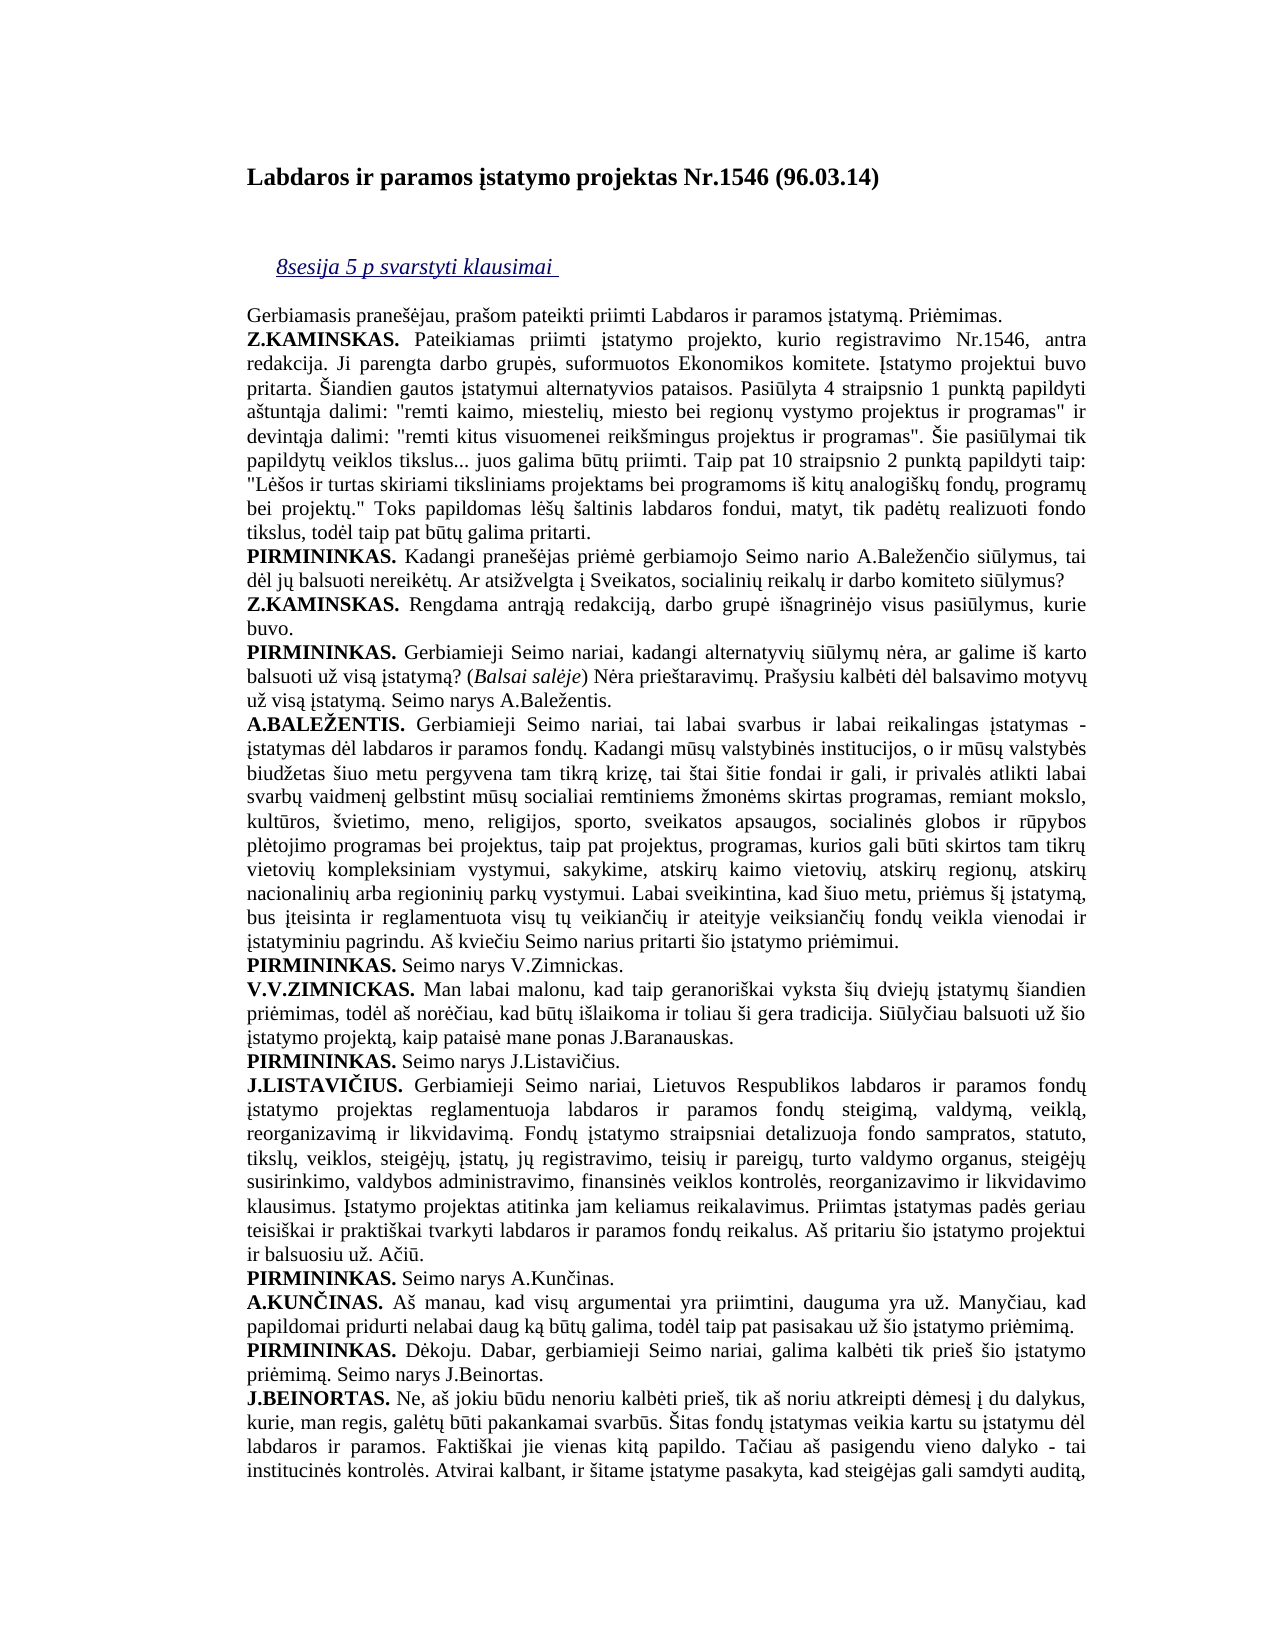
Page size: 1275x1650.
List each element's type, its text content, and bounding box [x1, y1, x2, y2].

text 8sesija 5 p svarstyti klausimai [247, 253, 1087, 279]
text J.LISTAVIČIUS. Gerbiamieji Seimo nariai, Lietuvos Respublikos labdaros ir paramos fondų įstatymo projektas reglamentuoja labdaros ir paramos fondų steigimą, valdymą, veiklą, reorganizavimą ir likvidavimą. Fondų įstatymo straipsniai detalizuoja fondo sampratos, statuto, tikslų, veiklos, steigėjų, įstatų, jų registravimo, teisių ir pareigų, turto valdymo organus, steigėjų susirinkimo, valdybos administravimo, finansinės veiklos kontrolės, reorganizavimo ir likvidavimo klausimus. Įstatymo projektas atitinka jam keliamus reikalavimus. Priimtas įstatymas padės geriau teisiškai ir praktiškai tvarkyti labdaros ir paramos fondų reikalus. Aš pritariu šio įstatymo projektui ir balsuosiu už. Ačiū. [247, 1073, 1087, 1266]
text PIRMININKAS. Gerbiamieji Seimo nariai, kadangi alternatyvių siūlymų nėra, ar galime iš karto balsuoti už visą įstatymą? (Balsai salėje) Nėra prieštaravimų. Prašysiu kalbėti dėl balsavimo motyvų už visą įstatymą. Seimo narys A.Baležentis. [247, 640, 1087, 712]
text PIRMININKAS. Dėkoju. Dabar, gerbiamieji Seimo nariai, galima kalbėti tik prieš šio įstatymo priėmimą. Seimo narys J.Beinortas. [247, 1338, 1087, 1386]
text Z.KAMINSKAS. Pateikiamas priimti įstatymo projekto, kurio registravimo Nr.1546, antra redakcija. Ji parengta darbo grupės, suformuotos Ekonomikos komitete. Įstatymo projektui buvo pritarta. Šiandien gautos įstatymui alternatyvios pataisos. Pasiūlyta 4 straipsnio 1 punktą papildyti aštuntąja dalimi: "remti kaimo, miestelių, miesto bei regionų vystymo projektus ir programas" ir devintąja dalimi: "remti kitus visuomenei reikšmingus projektus ir programas". Šie pasiūlymai tik papildytų veiklos tikslus... juos galima būtų priimti. Taip pat 10 straipsnio 2 punktą papildyti taip: "Lėšos ir turtas skiriami tiksliniams projektams bei programoms iš kitų analogiškų fondų, programų bei projektų." Toks papildomas lėšų šaltinis labdaros fondui, matyt, tik padėtų realizuoti fondo tikslus, todėl taip pat būtų galima pritarti. [247, 327, 1087, 544]
text Z.KAMINSKAS. Rengdama antrąją redakciją, darbo grupė išnagrinėjo visus pasiūlymus, kurie buvo. [247, 592, 1087, 640]
text Labdaros ir paramos įstatymo projektas Nr.1546 (96.03.14) [247, 162, 1087, 191]
text Gerbiamasis pranešėjau, prašom pateikti priimti Labdaros ir paramos įstatymą. Priėmimas. [247, 303, 1087, 327]
text PIRMININKAS. Kadangi pranešėjas priėmė gerbiamojo Seimo nario A.Baleženčio siūlymus, tai dėl jų balsuoti nereikėtų. Ar atsižvelgta į Sveikatos, socialinių reikalų ir darbo komiteto siūlymus? [247, 544, 1087, 592]
text PIRMININKAS. Seimo narys V.Zimnickas. [247, 953, 1087, 977]
text J.BEINORTAS. Ne, aš jokiu būdu nenoriu kalbėti prieš, tik aš noriu atkreipti dėmesį į du dalykus, kurie, man regis, galėtų būti pakankamai svarbūs. Šitas fondų įstatymas veikia kartu su įstatymu dėl labdaros ir paramos. Faktiškai jie vienas kitą papildo. Tačiau aš pasigendu vieno dalyko - tai institucinės kontrolės. Atvirai kalbant, ir šitame įstatyme pasakyta, kad steigėjas gali samdyti auditą, [247, 1386, 1087, 1482]
text V.V.ZIMNICKAS. Man labai malonu, kad taip geranoriškai vyksta šių dviejų įstatymų šiandien priėmimas, todėl aš norėčiau, kad būtų išlaikoma ir toliau ši gera tradicija. Siūlyčiau balsuoti už šio įstatymo projektą, kaip pataisė mane ponas J.Baranauskas. [247, 977, 1087, 1049]
text PIRMININKAS. Seimo narys J.Listavičius. [247, 1049, 1087, 1073]
text PIRMININKAS. Seimo narys A.Kunčinas. [247, 1266, 1087, 1290]
text A.KUNČINAS. Aš manau, kad visų argumentai yra priimtini, dauguma yra už. Manyčiau, kad papildomai pridurti nelabai daug ką būtų galima, todėl taip pat pasisakau už šio įstatymo priėmimą. [247, 1290, 1087, 1338]
text A.BALEŽENTIS. Gerbiamieji Seimo nariai, tai labai svarbus ir labai reikalingas įstatymas - įstatymas dėl labdaros ir paramos fondų. Kadangi mūsų valstybinės institucijos, o ir mūsų valstybės biudžetas šiuo metu pergyvena tam tikrą krizę, tai štai šitie fondai ir gali, ir privalės atlikti labai svarbų vaidmenį gelbstint mūsų socialiai remtiniems žmonėms skirtas programas, remiant mokslo, kultūros, švietimo, meno, religijos, sporto, sveikatos apsaugos, socialinės globos ir rūpybos plėtojimo programas bei projektus, taip pat projektus, programas, kurios gali būti skirtos tam tikrų vietovių kompleksiniam vystymui, sakykime, atskirų kaimo vietovių, atskirų regionų, atskirų nacionalinių arba regioninių parkų vystymui. Labai sveikintina, kad šiuo metu, priėmus šį įstatymą, bus įteisinta ir reglamentuota visų tų veikiančių ir ateityje veiksiančių fondų veikla vienodai ir įstatyminiu pagrindu. Aš kviečiu Seimo narius pritarti šio įstatymo priėmimui. [247, 712, 1087, 953]
